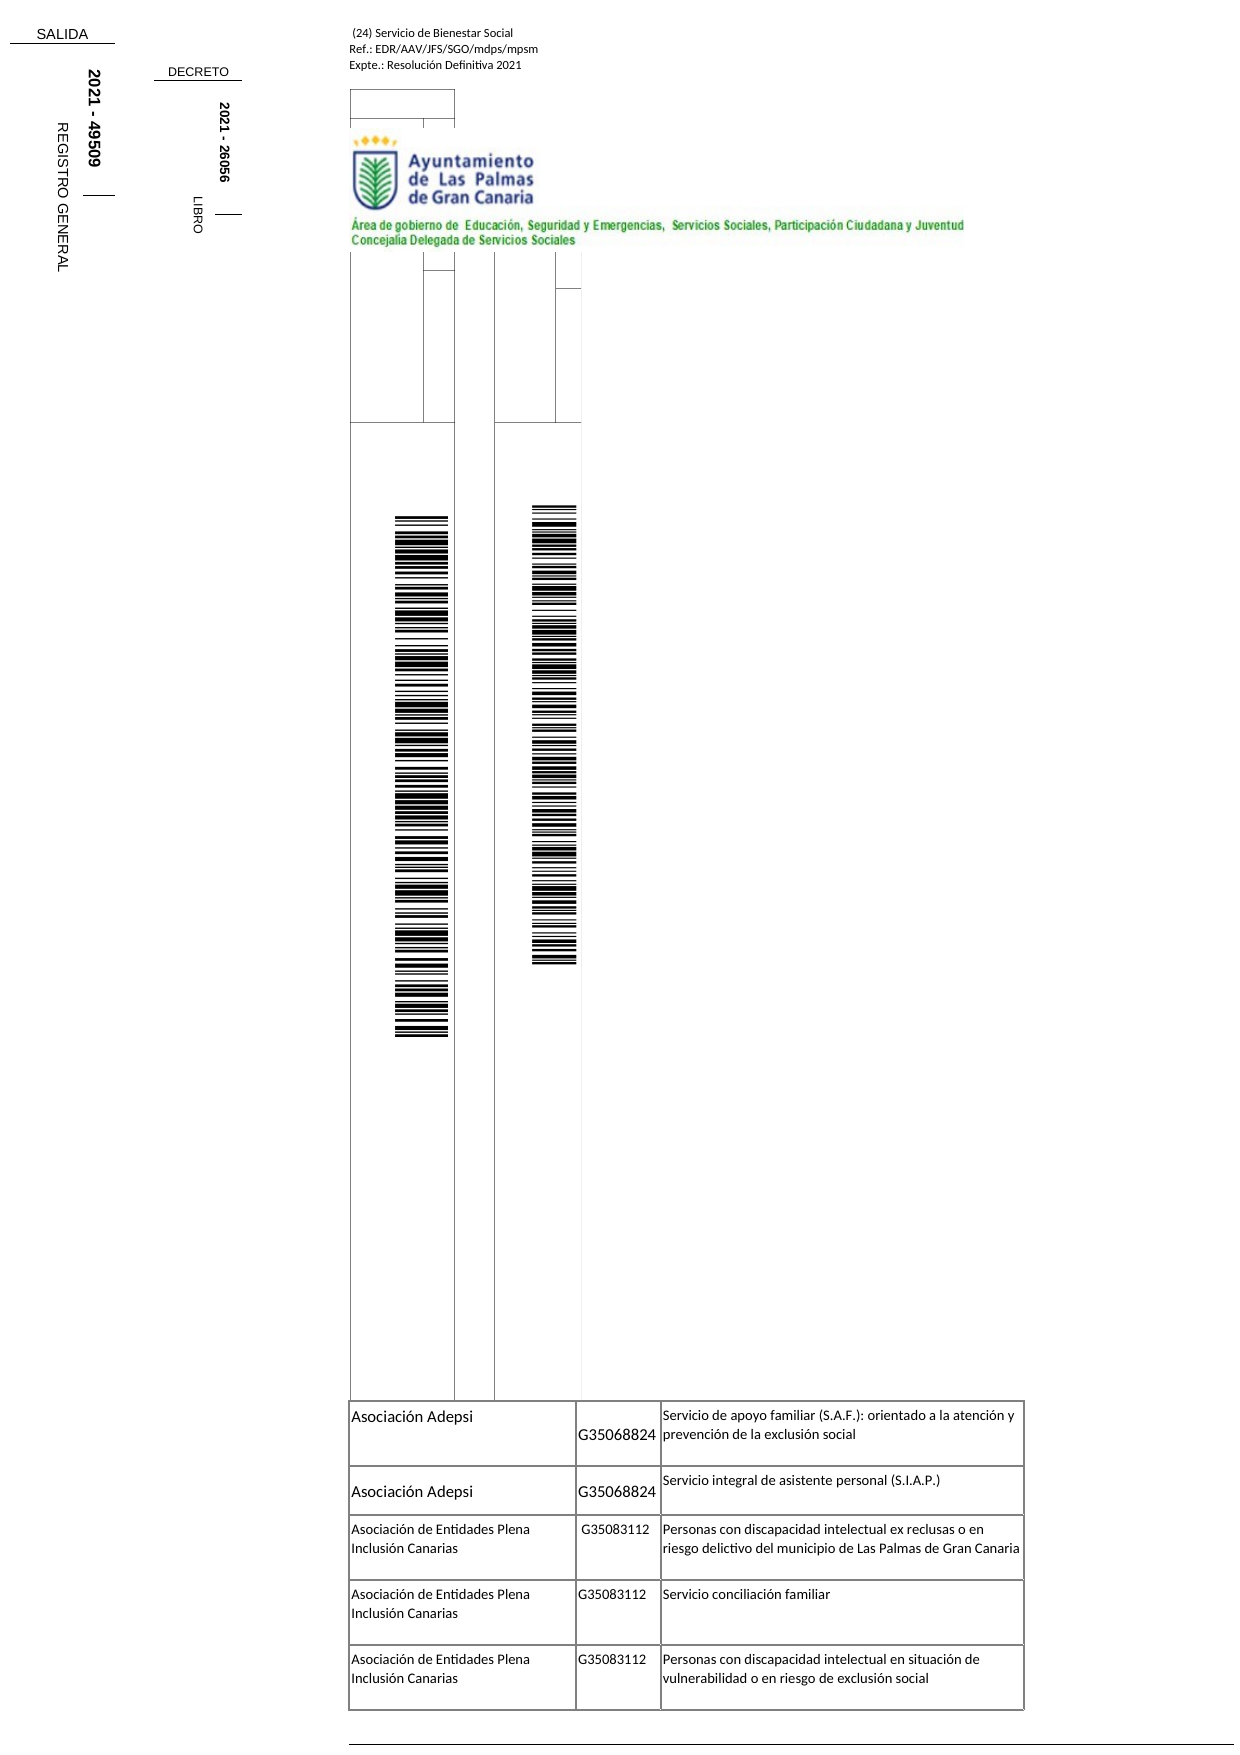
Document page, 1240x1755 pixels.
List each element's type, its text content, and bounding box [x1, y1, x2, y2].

table_cell Servicio conciliación familiar [662, 1581, 1023, 1644]
table_cell Asociación Adepsi [350, 1467, 575, 1513]
table_cell Asociación de Entidades Plena Inclusión Canarias [350, 1516, 575, 1578]
table_cell Personas con discapacidad intelectual en situación de vulnerabilidad o en riesgo de exclusión social [662, 1646, 1023, 1709]
table_cell Asociación de Entidades Plena Inclusión Canarias [350, 1581, 575, 1644]
table_cell Servicio integral de asistente personal (S.I.A.P.) [662, 1467, 1023, 1513]
table_cell G35083112 [577, 1581, 660, 1644]
table_cell Asociación Adepsi [350, 1402, 575, 1465]
table_cell G35083112 [577, 1516, 660, 1578]
table_cell Personas con discapacidad intelectual ex reclusas o en riesgo delictivo del municipio de Las Palmas de Gran Canaria [662, 1516, 1023, 1578]
table_cell G35068824 [577, 1467, 660, 1513]
table_cell G35068824 [577, 1402, 660, 1465]
table_cell G35083112 [577, 1646, 660, 1709]
table_cell Servicio de apoyo familiar (S.A.F.): orientado a la atención y prevención de la exclusión social [662, 1402, 1023, 1465]
table_cell Asociación de Entidades Plena Inclusión Canarias [350, 1646, 575, 1709]
